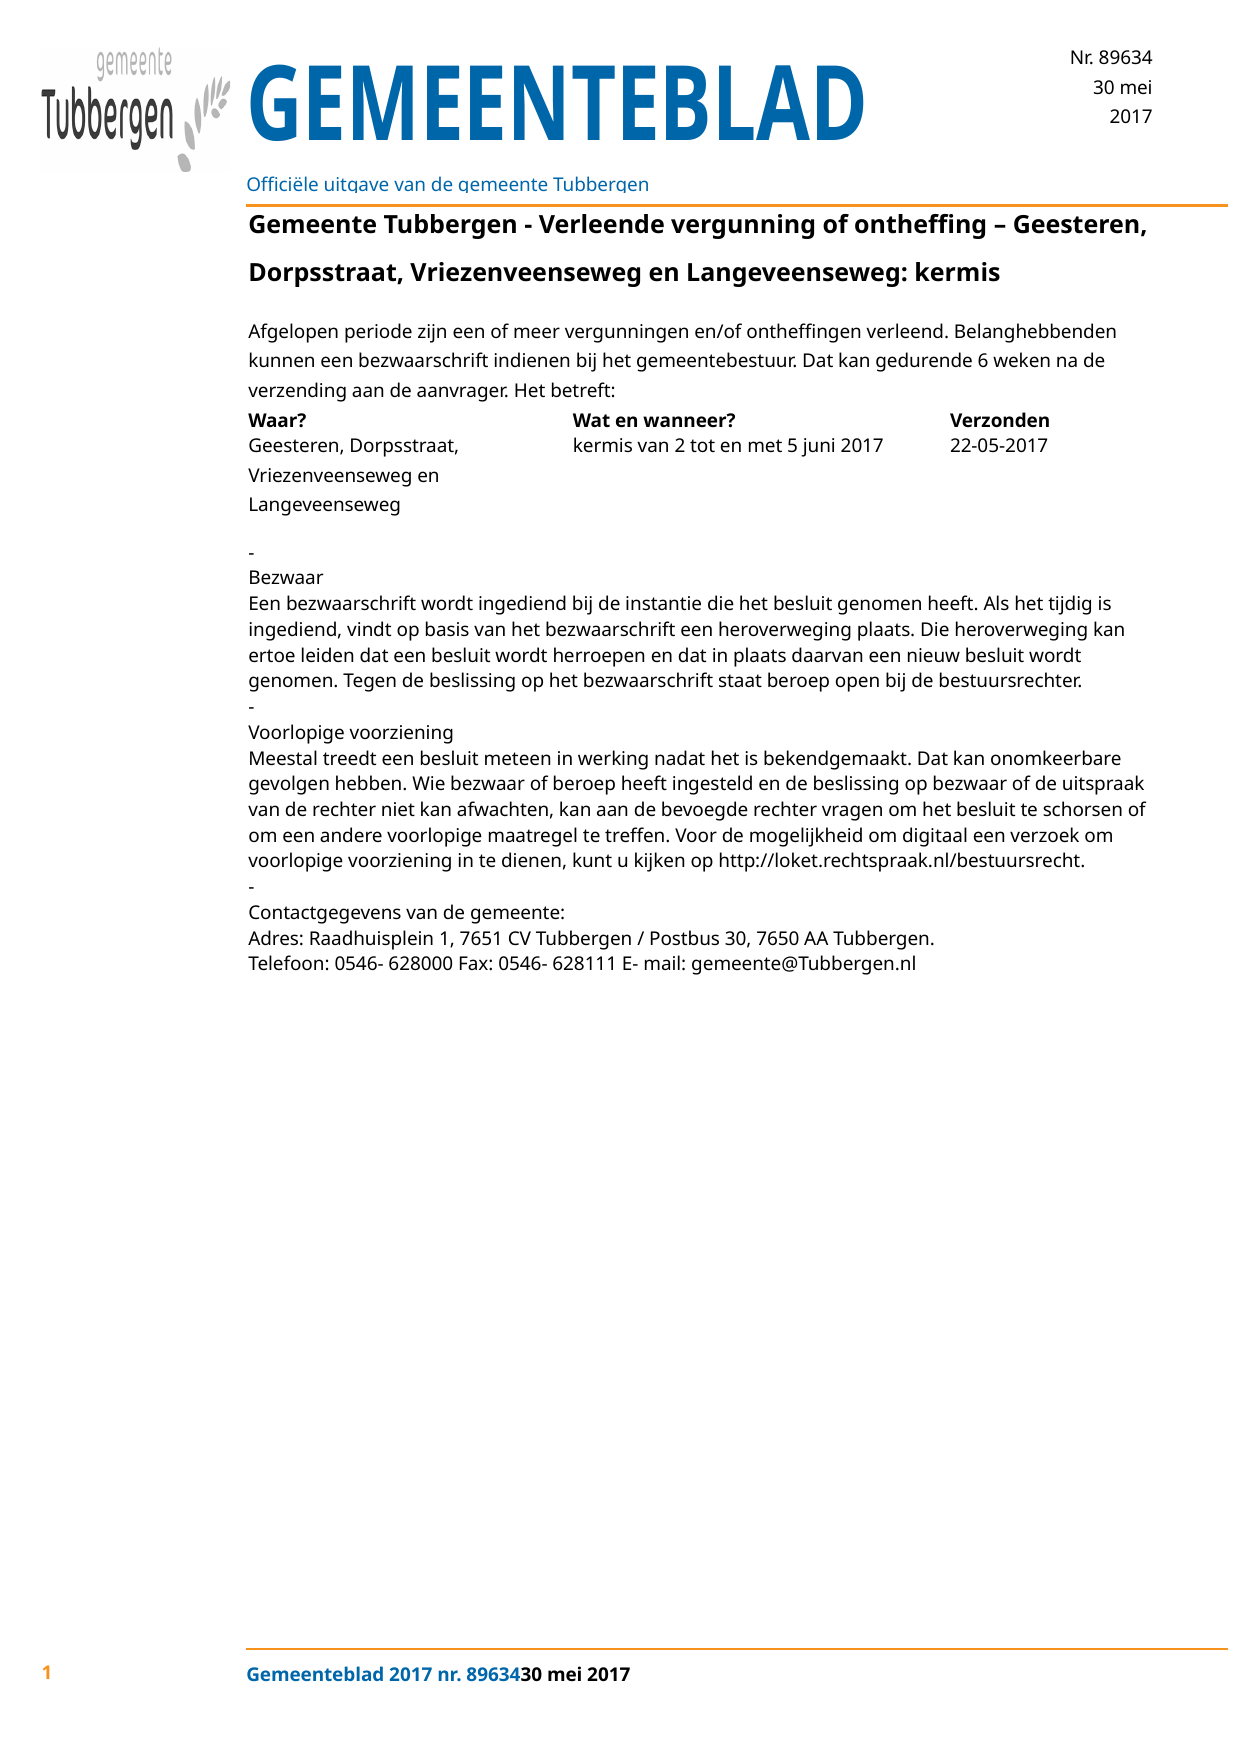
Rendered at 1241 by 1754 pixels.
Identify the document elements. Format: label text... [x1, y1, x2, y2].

text Bezwaar [248, 564, 1152, 590]
text Telefoon: 0546- 628000 Fax: 0546- 628111 E- mail: gemeente@Tubbergen.nl [248, 951, 1152, 976]
text Gemeente Tubbergen - Verleende vergunning of ontheffing – Geesteren, Dorpsstraat, Vriezenveenseweg en Langeveenseweg: kermis [248, 207, 1152, 288]
table_cell 22-05-2017 [950, 433, 1152, 517]
text Adres: Raadhuisplein 1, 7651 CV Tubbergen / Postbus 30, 7650 AA Tubbergen. [248, 925, 1152, 951]
table_header Wat en wanneer? [573, 407, 950, 432]
text - [248, 539, 1152, 564]
text Contactgegevens van de gemeente: [248, 899, 1152, 925]
table_header Waar? [248, 407, 573, 432]
text Voorlopige voorziening [248, 719, 1152, 745]
table_cell Geesteren, Dorpsstraat, Vriezenveenseweg en Langeveenseweg [248, 433, 573, 517]
text - [248, 873, 1152, 899]
text Een bezwaarschrift wordt ingediend bij de instantie die het besluit genomen heeft. Als het tijdig is ingediend, vindt op basis van het bezwaarschrift een heroverweging plaats. Die heroverweging kan ertoe leiden dat een besluit wordt herroepen en dat in plaats daarvan een nieuw besluit wordt genomen. Tegen de beslissing op het bezwaarschrift staat beroep open bij de bestuursrechter. [248, 590, 1152, 693]
text Meestal treedt een besluit meteen in werking nadat het is bekendgemaakt. Dat kan onomkeerbare gevolgen hebben. Wie bezwaar of beroep heeft ingesteld en de beslissing op bezwaar of de uitspraak van de rechter niet kan afwachten, kan aan de bevoegde rechter vragen om het besluit te schorsen of om een andere voorlopige maatregel te treffen. Voor de mogelijkheid om digitaal een verzoek om voorlopige voorziening in te dienen, kunt u kijken op http://loket.rechtspraak.nl/bestuursrecht. [248, 745, 1152, 873]
text Afgelopen periode zijn een of meer vergunningen en/of ontheffingen verleend. Belanghebbenden kunnen een bezwaarschrift indienen bij het gemeentebestuur. Dat kan gedurende 6 weken na de verzending aan de aanvrager. Het betreft: [248, 318, 1152, 403]
picture [41, 47, 231, 172]
text - [248, 693, 1152, 719]
table_cell kermis van 2 tot en met 5 juni 2017 [573, 433, 950, 517]
table_header Verzonden [950, 407, 1152, 432]
